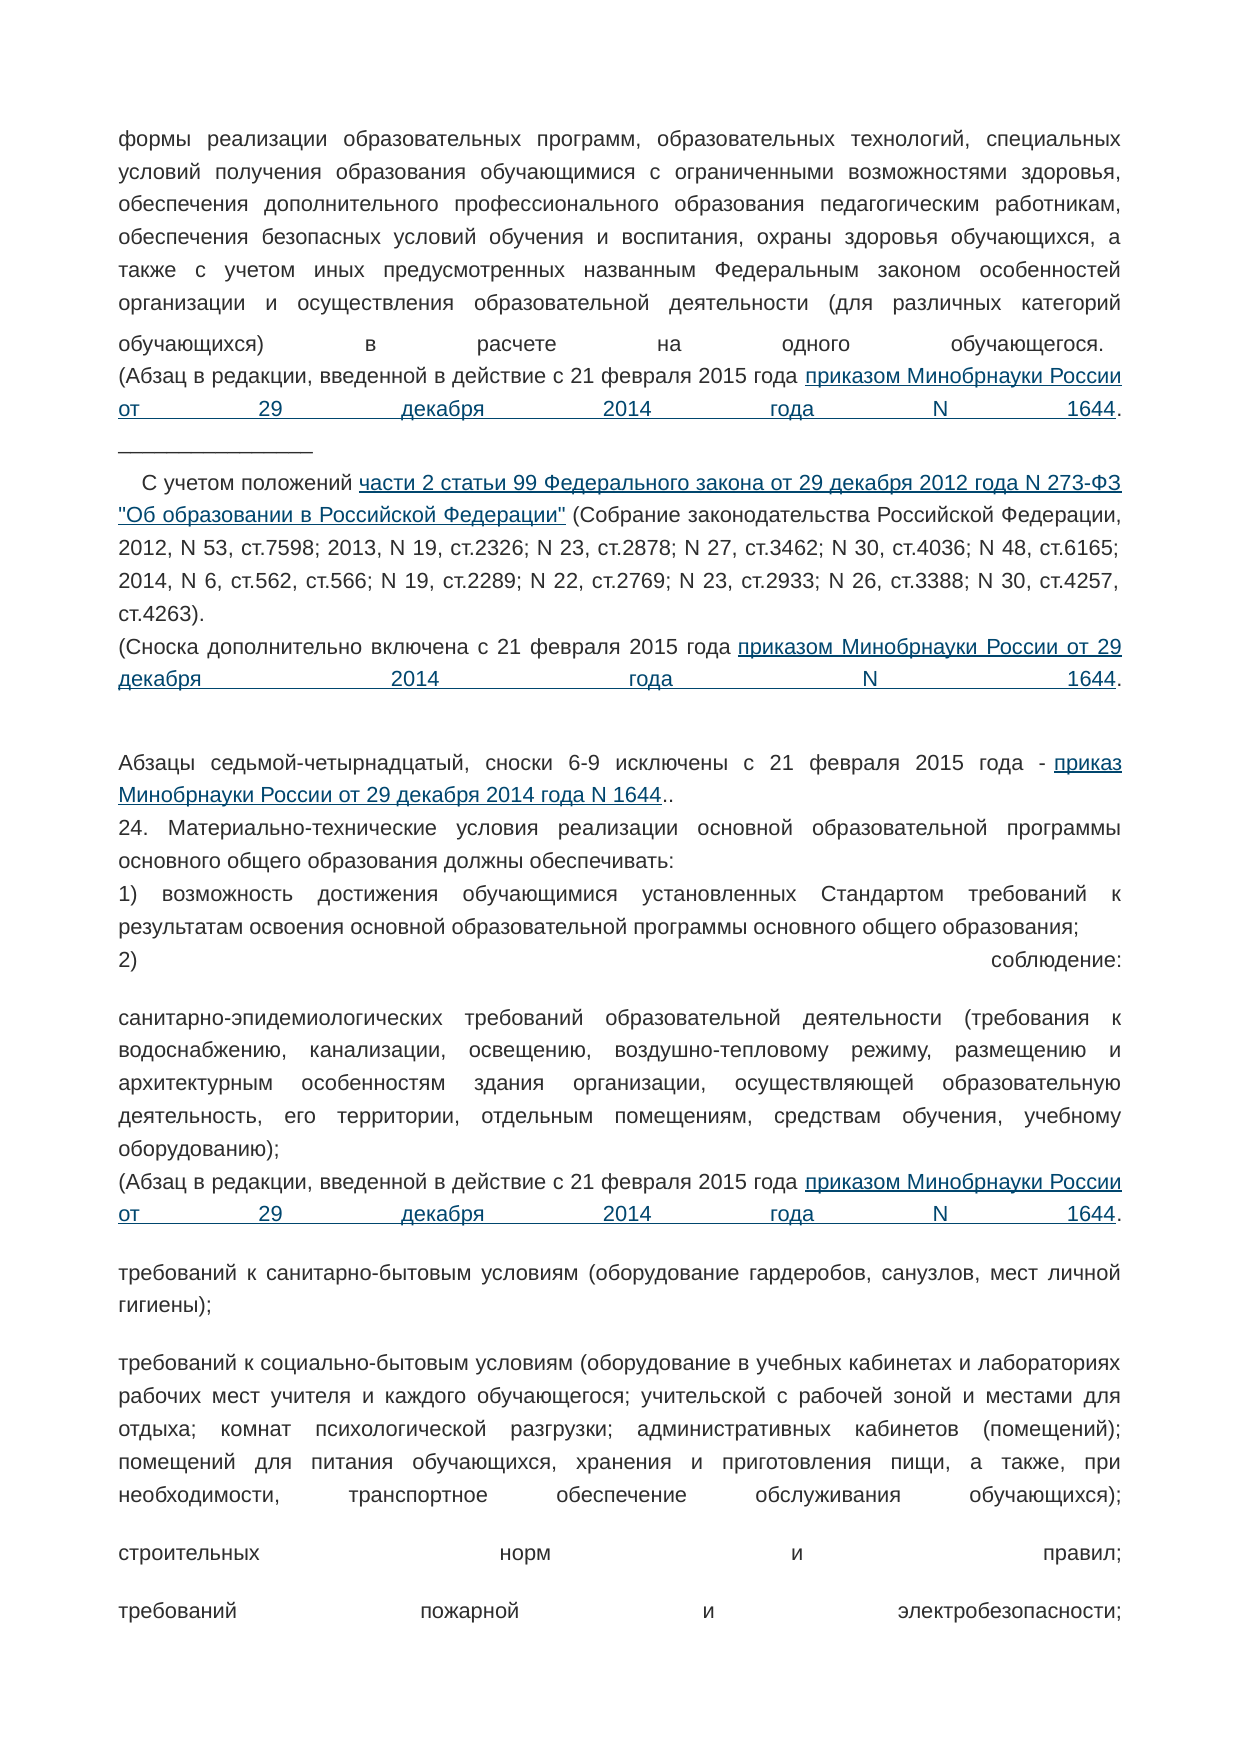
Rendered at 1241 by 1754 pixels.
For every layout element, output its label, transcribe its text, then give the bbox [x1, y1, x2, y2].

text 24. Материально-технические условия реализации основной образовательной программы основного общего образования должны обеспечивать: [118, 808, 1122, 873]
text 2) соблюдение: санитарно-эпидемиологических требований образовательной деятельности (требования к водоснабжению, канализации, освещению, воздушно-тепловому режиму, размещению и архитектурным особенностям здания организации, осуществляющей образовательную деятельность, его территории, отдельным помещениям, средствам обучения, учебному оборудованию); (Абзац в редакции, введенной в действие с 21 февраля 2015 года приказом Минобрнауки России от 29 декабря 2014 года N 1644. требований к санитарно-бытовым условиям (оборудование гардеробов, санузлов, мест личной гигиены); требований к социально-бытовым условиям (оборудование в учебных кабинетах и лабораториях рабочих мест учителя и каждого обучающегося; учительской с рабочей зоной и местами для отдыха; комнат психологической разгрузки; административных кабинетов (помещений); помещений для питания обучающихся, хранения и приготовления пищи, а также, при необходимости, транспортное обеспечение обслуживания обучающихся); строительных норм и правил; требований пожарной и электробезопасности; [118, 939, 1122, 1623]
text формы реализации образовательных программ, образовательных технологий, специальных условий получения образования обучающимися с ограниченными возможностями здоровья, обеспечения дополнительного профессионального образования педагогическим работникам, обеспечения безопасных условий обучения и воспитания, охраны здоровья обучающихся, а также с учетом иных предусмотренных названным Федеральным законом особенностей организации и осуществления образовательной деятельности (для различных категорий обучающихся) в расчете на одного обучающегося. (Абзац в редакции, введенной в действие с 21 февраля 2015 года приказом Минобрнауки России от 29 декабря 2014 года N 1644. ________________ С учетом положений части 2 статьи 99 Федерального закона от 29 декабря 2012 года N 273-ФЗ "Об образовании в Российской Федерации" (Собрание законодательства Российской Федерации, 2012, N 53, ст.7598; 2013, N 19, ст.2326; N 23, ст.2878; N 27, ст.3462; N 30, ст.4036; N 48, ст.6165; 2014, N 6, ст.562, ст.566; N 19, ст.2289; N 22, ст.2769; N 23, ст.2933; N 26, ст.3388; N 30, ст.4257, ст.4263). (Сноска дополнительно включена с 21 февраля 2015 года приказом Минобрнауки России от 29 декабря 2014 года N 1644. Абзацы седьмой-четырнадцатый, сноски 6-9 исключены с 21 февраля 2015 года - приказ Минобрнауки России от 29 декабря 2014 года N 1644.. [118, 118, 1122, 808]
text 1) возможность достижения обучающимися установленных Стандартом требований к результатам освоения основной образовательной программы основного общего образования; [118, 873, 1122, 939]
